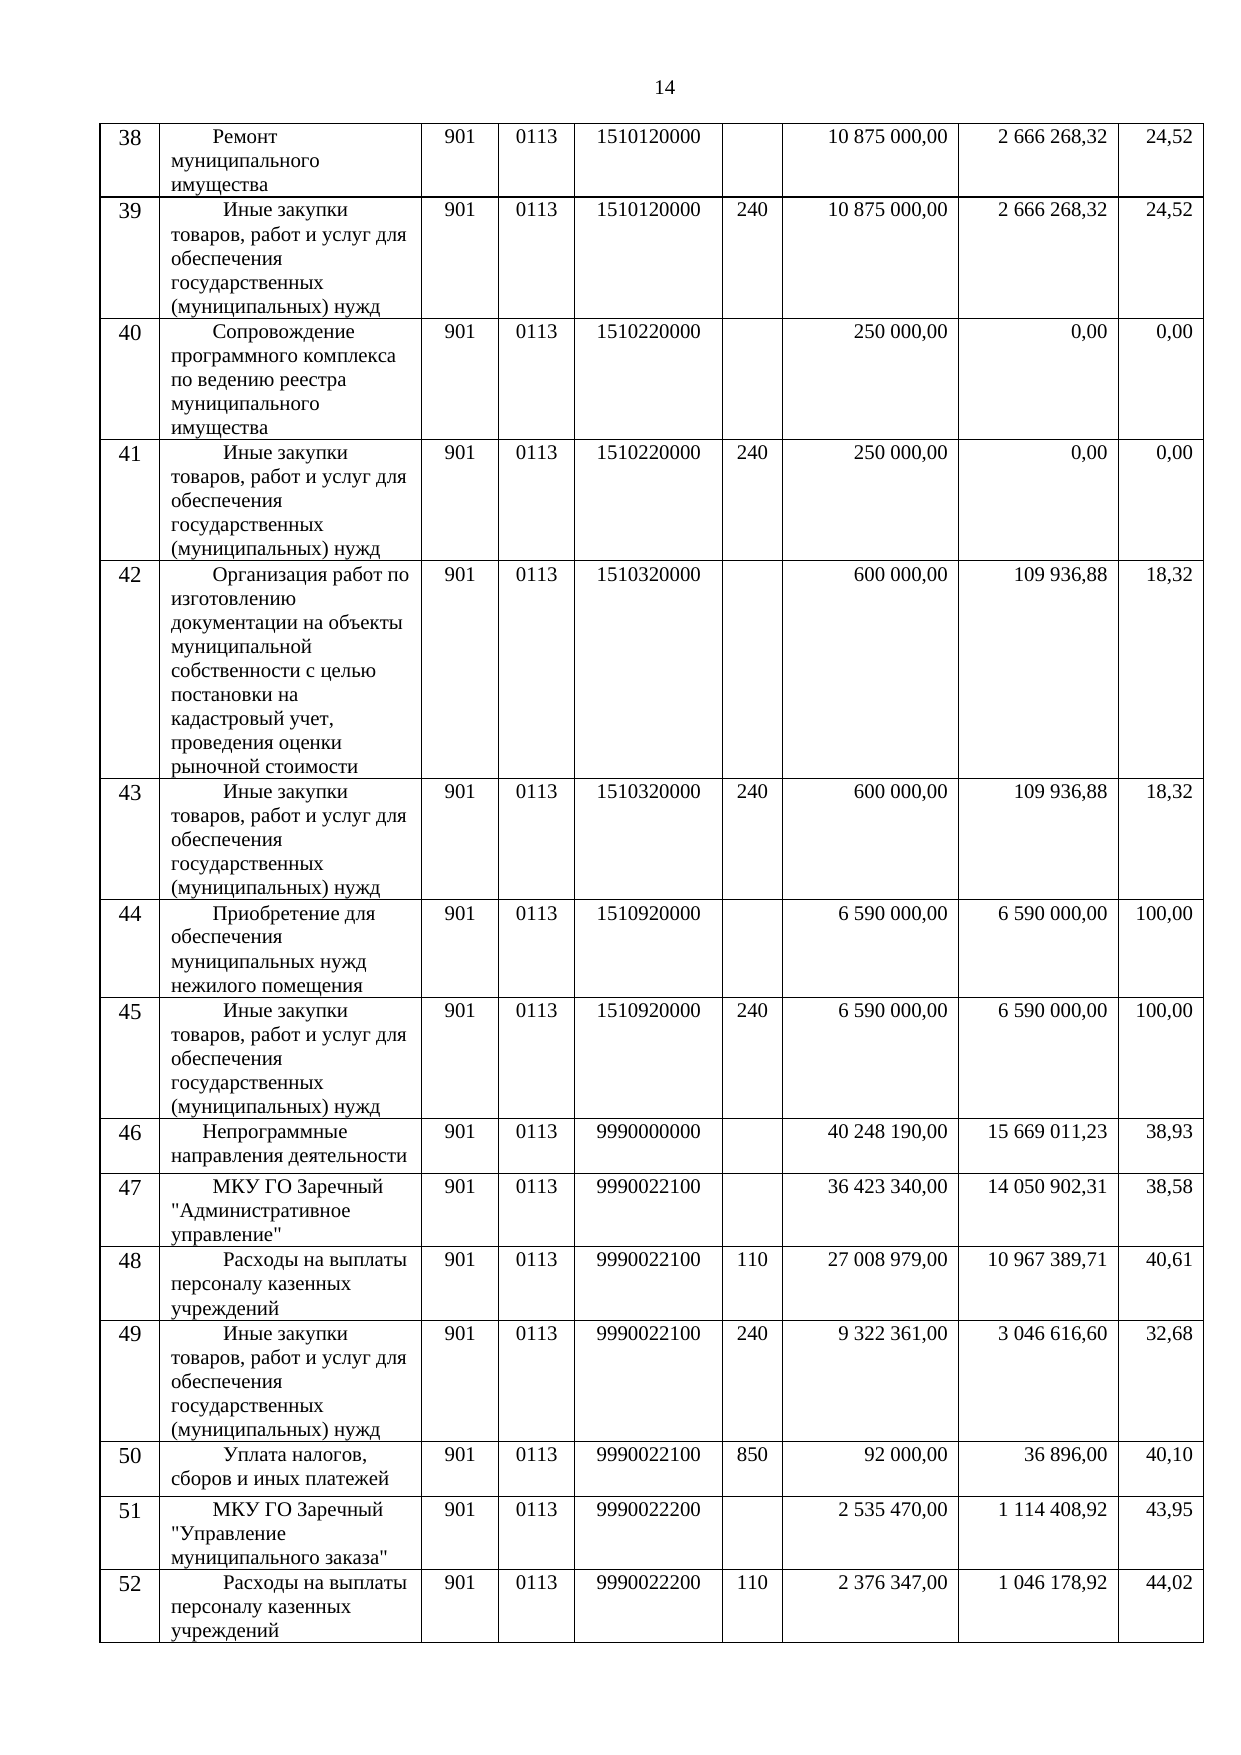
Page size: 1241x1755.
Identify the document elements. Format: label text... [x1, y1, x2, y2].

table_cell 240 [723, 1321, 782, 1441]
table_cell 6 590 000,00 [783, 900, 958, 997]
table_cell 0113 [499, 319, 574, 439]
table_cell Иные закупки товаров, работ и услуг для обеспечения государственных (муниципальных) нужд [160, 198, 421, 318]
table_cell 1510220000 [575, 440, 722, 560]
table_cell Иные закупки товаров, работ и услуг для обеспечения государственных (муниципальных) нужд [160, 1321, 421, 1441]
table_cell 0113 [499, 779, 574, 899]
table_cell [723, 124, 782, 196]
table_cell 901 [422, 779, 498, 899]
table_cell 27 008 979,00 [783, 1247, 958, 1319]
table_cell 240 [723, 440, 782, 560]
table_cell 0113 [499, 1174, 574, 1246]
table_cell [723, 319, 782, 439]
table_cell 9990022200 [575, 1570, 722, 1642]
table_cell 40,10 [1119, 1442, 1203, 1496]
table_cell 0,00 [1119, 319, 1203, 439]
table_cell 0113 [499, 440, 574, 560]
table_cell 901 [422, 900, 498, 997]
table_cell 44,02 [1119, 1570, 1203, 1642]
table_cell 39 [101, 198, 159, 318]
table_cell 1 046 178,92 [959, 1570, 1118, 1642]
table_cell Расходы на выплаты персоналу казенных учреждений [160, 1247, 421, 1319]
table_cell 52 [101, 1570, 159, 1642]
table_cell 1510320000 [575, 779, 722, 899]
table_cell 250 000,00 [783, 319, 958, 439]
table_cell 9990022100 [575, 1247, 722, 1319]
table_cell 50 [101, 1442, 159, 1496]
table_cell 0113 [499, 1497, 574, 1569]
table_cell 600 000,00 [783, 779, 958, 899]
table_cell 6 590 000,00 [959, 900, 1118, 997]
table_cell 43 [101, 779, 159, 899]
table_cell 9990000000 [575, 1119, 722, 1173]
table_cell 0113 [499, 198, 574, 318]
table_cell МКУ ГО Заречный "Административное управление" [160, 1174, 421, 1246]
table_cell 100,00 [1119, 900, 1203, 997]
table_cell 40,61 [1119, 1247, 1203, 1319]
table_cell 6 590 000,00 [783, 998, 958, 1118]
table_cell 901 [422, 1247, 498, 1319]
table_cell 901 [422, 198, 498, 318]
table_cell 901 [422, 124, 498, 196]
table_cell 240 [723, 779, 782, 899]
table_cell 44 [101, 900, 159, 997]
table_cell 1 114 408,92 [959, 1497, 1118, 1569]
table_cell 10 875 000,00 [783, 124, 958, 196]
table_cell Ремонт муниципального имущества [160, 124, 421, 196]
table_cell 901 [422, 440, 498, 560]
table_cell 0113 [499, 900, 574, 997]
table_cell 9990022100 [575, 1174, 722, 1246]
table_cell 42 [101, 561, 159, 778]
table_cell 901 [422, 1442, 498, 1496]
table_cell МКУ ГО Заречный "Управление муниципального заказа" [160, 1497, 421, 1569]
table_cell 1510220000 [575, 319, 722, 439]
table_cell 0113 [499, 1570, 574, 1642]
table_cell Иные закупки товаров, работ и услуг для обеспечения государственных (муниципальных) нужд [160, 998, 421, 1118]
table_cell 18,32 [1119, 561, 1203, 778]
table_cell 109 936,88 [959, 561, 1118, 778]
table_cell Приобретение для обеспечения муниципальных нужд нежилого помещения [160, 900, 421, 997]
table_cell 901 [422, 998, 498, 1118]
table_cell 41 [101, 440, 159, 560]
table_cell 901 [422, 1174, 498, 1246]
table_cell 38,58 [1119, 1174, 1203, 1246]
table_cell 40 [101, 319, 159, 439]
table_cell 0,00 [1119, 440, 1203, 560]
table_cell 1510920000 [575, 900, 722, 997]
table_cell 0113 [499, 561, 574, 778]
table_cell 3 046 616,60 [959, 1321, 1118, 1441]
table_cell 600 000,00 [783, 561, 958, 778]
table_cell 0113 [499, 1442, 574, 1496]
table_cell Непрограммные направления деятельности [160, 1119, 421, 1173]
table_cell Уплата налогов, сборов и иных платежей [160, 1442, 421, 1496]
table_cell 9990022100 [575, 1442, 722, 1496]
table_cell [723, 561, 782, 778]
table_cell [723, 900, 782, 997]
table_cell 2 376 347,00 [783, 1570, 958, 1642]
table_cell 901 [422, 1119, 498, 1173]
table_cell Расходы на выплаты персоналу казенных учреждений [160, 1570, 421, 1642]
table_cell 6 590 000,00 [959, 998, 1118, 1118]
table_cell 240 [723, 198, 782, 318]
table_cell Иные закупки товаров, работ и услуг для обеспечения государственных (муниципальных) нужд [160, 779, 421, 899]
table_cell 250 000,00 [783, 440, 958, 560]
table_cell 48 [101, 1247, 159, 1319]
table_cell Сопровождение программного комплекса по ведению реестра муниципального имущества [160, 319, 421, 439]
table_cell 49 [101, 1321, 159, 1441]
table_cell 901 [422, 561, 498, 778]
table_cell 47 [101, 1174, 159, 1246]
table_cell 1510320000 [575, 561, 722, 778]
table_cell 1510920000 [575, 998, 722, 1118]
table_cell 240 [723, 998, 782, 1118]
table_cell Иные закупки товаров, работ и услуг для обеспечения государственных (муниципальных) нужд [160, 440, 421, 560]
table_cell 32,68 [1119, 1321, 1203, 1441]
table_cell 38,93 [1119, 1119, 1203, 1173]
table_cell 109 936,88 [959, 779, 1118, 899]
table_cell 0113 [499, 124, 574, 196]
table_cell 901 [422, 1497, 498, 1569]
table_cell 0113 [499, 1247, 574, 1319]
table_cell 10 875 000,00 [783, 198, 958, 318]
table_cell 15 669 011,23 [959, 1119, 1118, 1173]
table_cell 10 967 389,71 [959, 1247, 1118, 1319]
table_cell 0,00 [959, 319, 1118, 439]
table_cell 46 [101, 1119, 159, 1173]
table_cell 43,95 [1119, 1497, 1203, 1569]
table_cell 1510120000 [575, 198, 722, 318]
table_cell 2 666 268,32 [959, 198, 1118, 318]
table_cell 18,32 [1119, 779, 1203, 899]
table_cell 36 896,00 [959, 1442, 1118, 1496]
table_cell 901 [422, 319, 498, 439]
table_cell 36 423 340,00 [783, 1174, 958, 1246]
table_cell 2 535 470,00 [783, 1497, 958, 1569]
table_cell 38 [101, 124, 159, 196]
table_cell 14 050 902,31 [959, 1174, 1118, 1246]
table_cell 110 [723, 1247, 782, 1319]
table_cell [723, 1119, 782, 1173]
table_cell 0113 [499, 998, 574, 1118]
table_cell 2 666 268,32 [959, 124, 1118, 196]
table_cell 9 322 361,00 [783, 1321, 958, 1441]
table_cell 9990022100 [575, 1321, 722, 1441]
table_cell 51 [101, 1497, 159, 1569]
table_cell 40 248 190,00 [783, 1119, 958, 1173]
table_cell 1510120000 [575, 124, 722, 196]
table_cell 100,00 [1119, 998, 1203, 1118]
table_cell 45 [101, 998, 159, 1118]
table_cell 0113 [499, 1321, 574, 1441]
table_cell Организация работ по изготовлению документации на объекты муниципальной собственности с целью постановки на кадастровый учет, проведения оценки рыночной стоимости [160, 561, 421, 778]
table_cell 110 [723, 1570, 782, 1642]
table_cell 901 [422, 1321, 498, 1441]
table_cell 24,52 [1119, 124, 1203, 196]
table_cell 901 [422, 1570, 498, 1642]
table_cell 24,52 [1119, 198, 1203, 318]
table_cell 0113 [499, 1119, 574, 1173]
table_cell 92 000,00 [783, 1442, 958, 1496]
table_cell 0,00 [959, 440, 1118, 560]
table_cell 850 [723, 1442, 782, 1496]
table_cell [723, 1497, 782, 1569]
table_cell [723, 1174, 782, 1246]
table_cell 9990022200 [575, 1497, 722, 1569]
